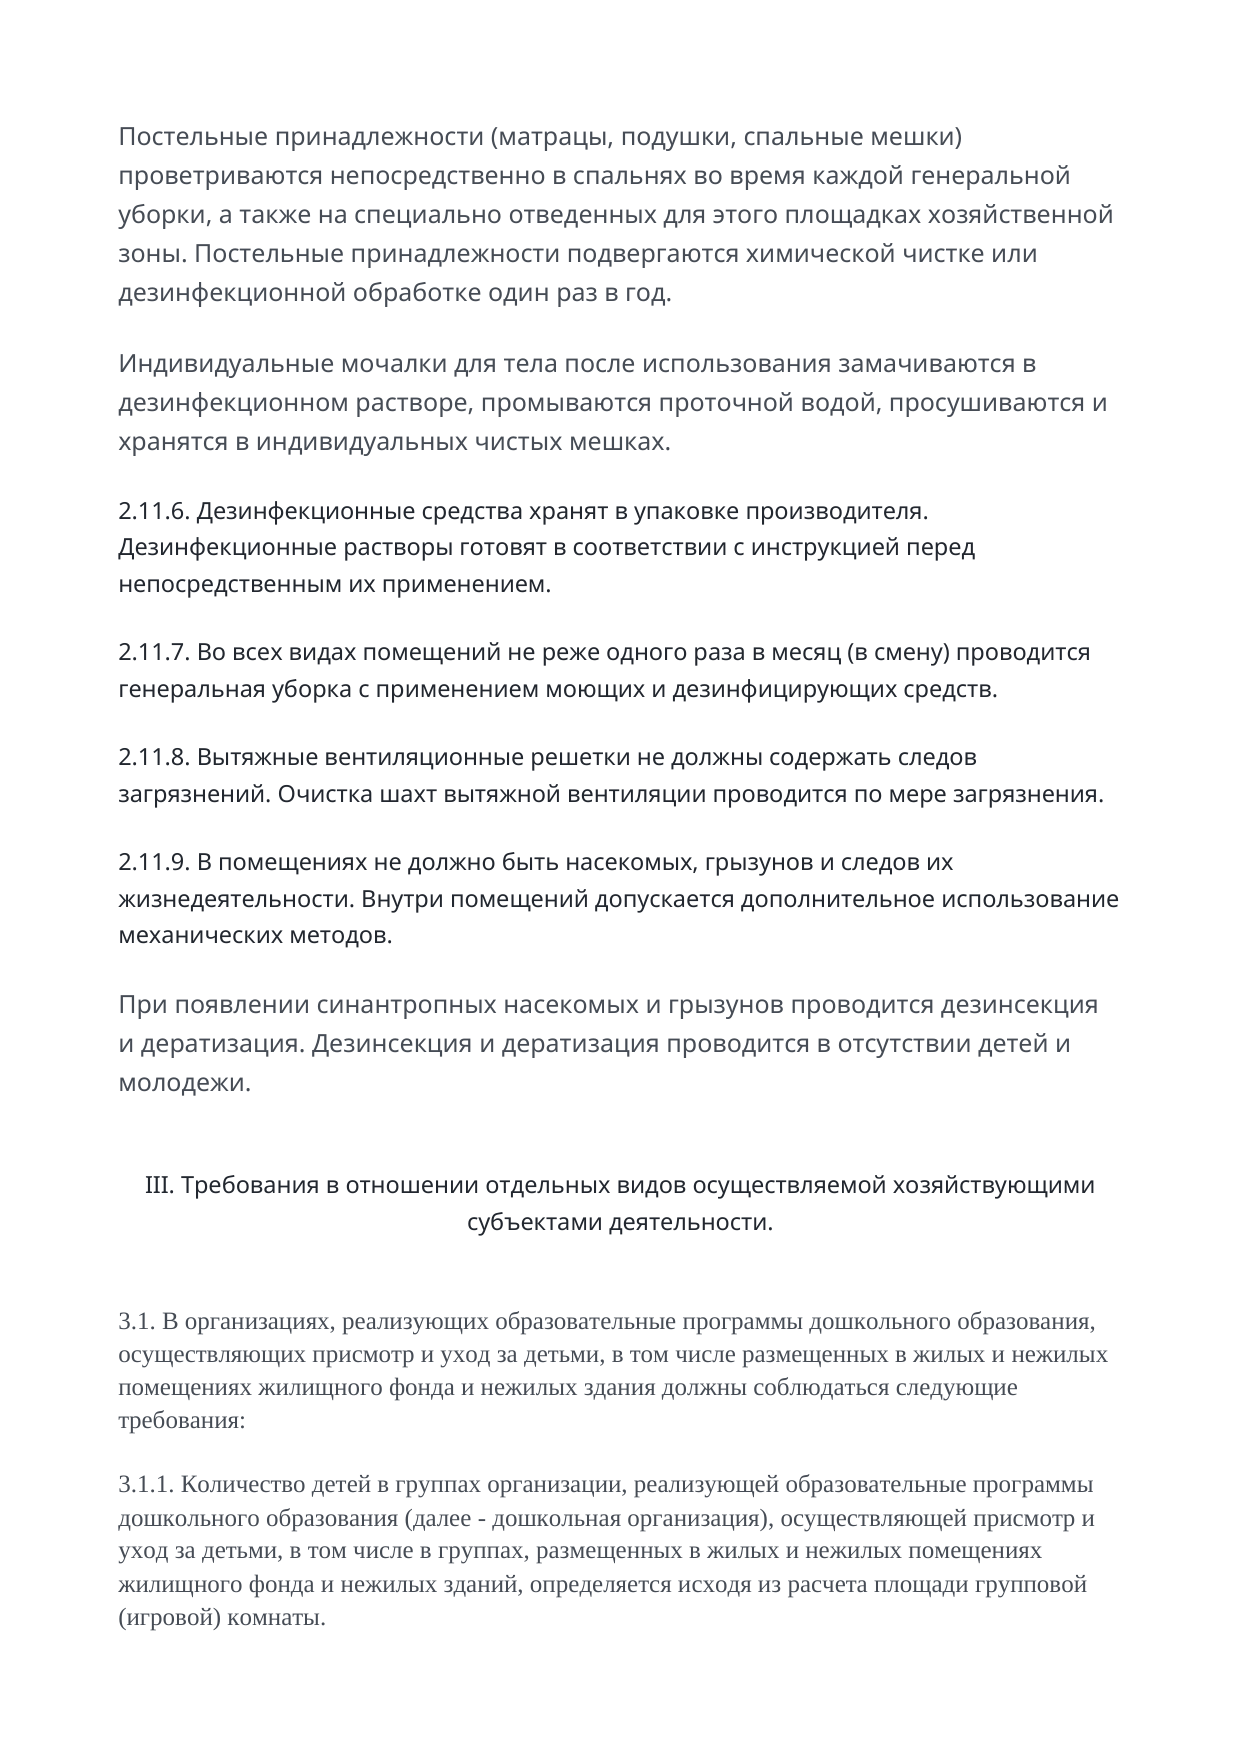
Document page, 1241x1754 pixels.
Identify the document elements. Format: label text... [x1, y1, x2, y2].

text Постельные принадлежности (матрацы, подушки, спальные мешки) проветриваются непосредственно в спальнях во время каждой генеральной уборки, а также на специально отведенных для этого площадках хозяйственной зоны. Постельные принадлежности подвергаются химической чистке или дезинфекционной обработке один раз в год. [118, 118, 1122, 309]
text При появлении синантропных насекомых и грызунов проводится дезинсекция и дератизация. Дезинсекция и дератизация проводится в отсутствии детей и молодежи. [118, 987, 1122, 1099]
text 3.1. В организациях, реализующих образовательные программы дошкольного образования, осуществляющих присмотр и уход за детьми, в том числе размещенных в жилых и нежилых помещениях жилищного фонда и нежилых здания должны соблюдаться следующие требования: [118, 1306, 1122, 1434]
text III. Требования в отношении отдельных видов осуществляемой хозяйствующими субъектами деятельности. [118, 1168, 1122, 1237]
text 2.11.6. Дезинфекционные средства хранят в упаковке производителя. Дезинфекционные растворы готовят в соответствии с инструкцией перед непосредственным их применением. [118, 494, 1122, 599]
text 2.11.7. Во всех видах помещений не реже одного раза в месяц (в смену) проводится генеральная уборка с применением моющих и дезинфицирующих средств. [118, 636, 1122, 704]
text 2.11.9. В помещениях не должно быть насекомых, грызунов и следов их жизнедеятельности. Внутри помещений допускается дополнительное использование механических методов. [118, 845, 1122, 951]
text 2.11.8. Вытяжные вентиляционные решетки не должны содержать следов загрязнений. Очистка шахт вытяжной вентиляции проводится по мере загрязнения. [118, 740, 1122, 809]
text Индивидуальные мочалки для тела после использования замачиваются в дезинфекционном растворе, промываются проточной водой, просушиваются и хранятся в индивидуальных чистых мешках. [118, 345, 1122, 458]
text 3.1.1. Количество детей в группах организации, реализующей образовательные программы дошкольного образования (далее - дошкольная организация), осуществляющей присмотр и уход за детьми, в том числе в группах, размещенных в жилых и нежилых помещениях жилищного фонда и нежилых зданий, определяется исходя из расчета площади групповой (игровой) комнаты. [118, 1469, 1122, 1630]
